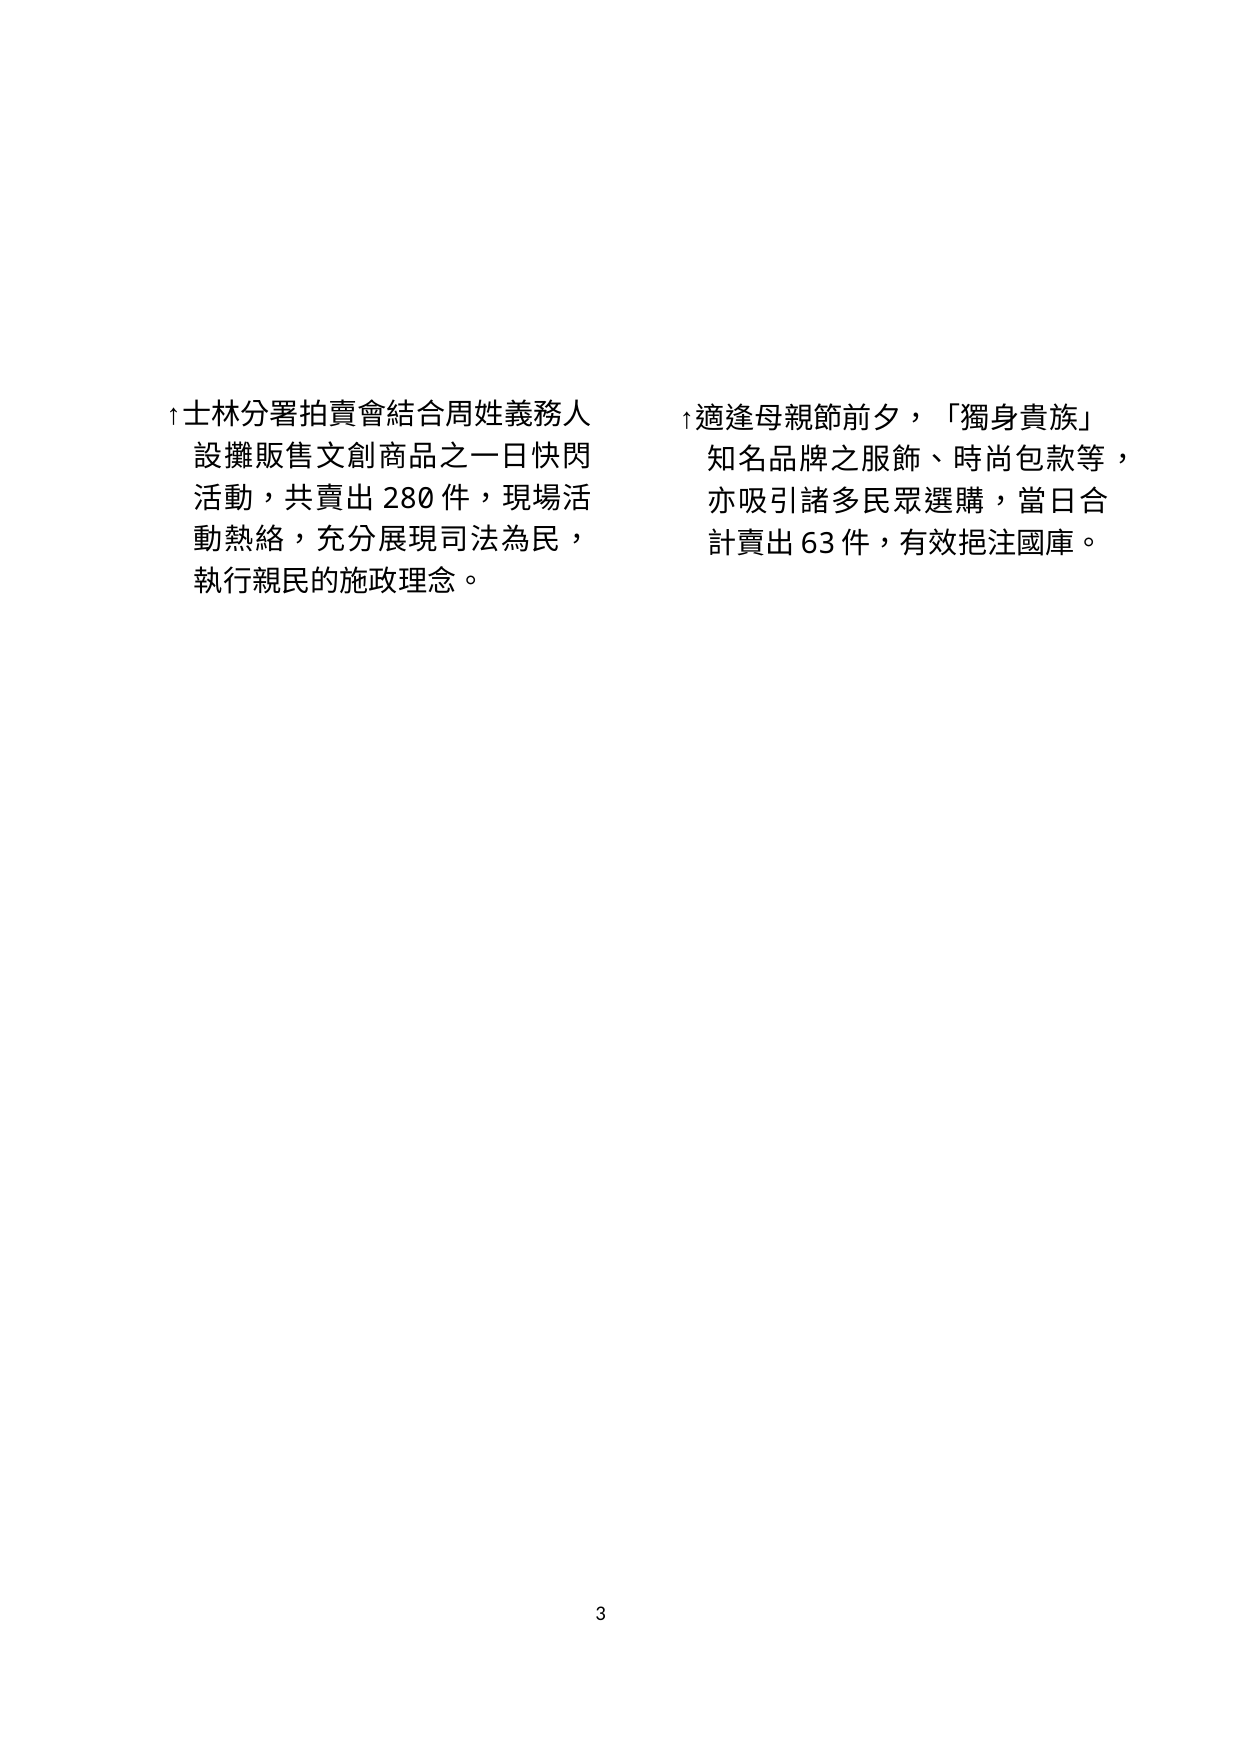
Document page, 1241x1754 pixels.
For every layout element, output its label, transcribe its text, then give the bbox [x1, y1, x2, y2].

text ↑適逢母親節前夕，「獨身貴族」知名品牌之服飾、時尚包款等，亦吸引諸多民眾選購，當日合計賣出63件，有效挹注國庫。 [678, 395, 1109, 561]
text ↑士林分署拍賣會結合周姓義務人設攤販售文創商品之一日快閃活動，共賣出280件，現場活動熱絡，充分展現司法為民，執行親民的施政理念。 [164, 391, 592, 600]
